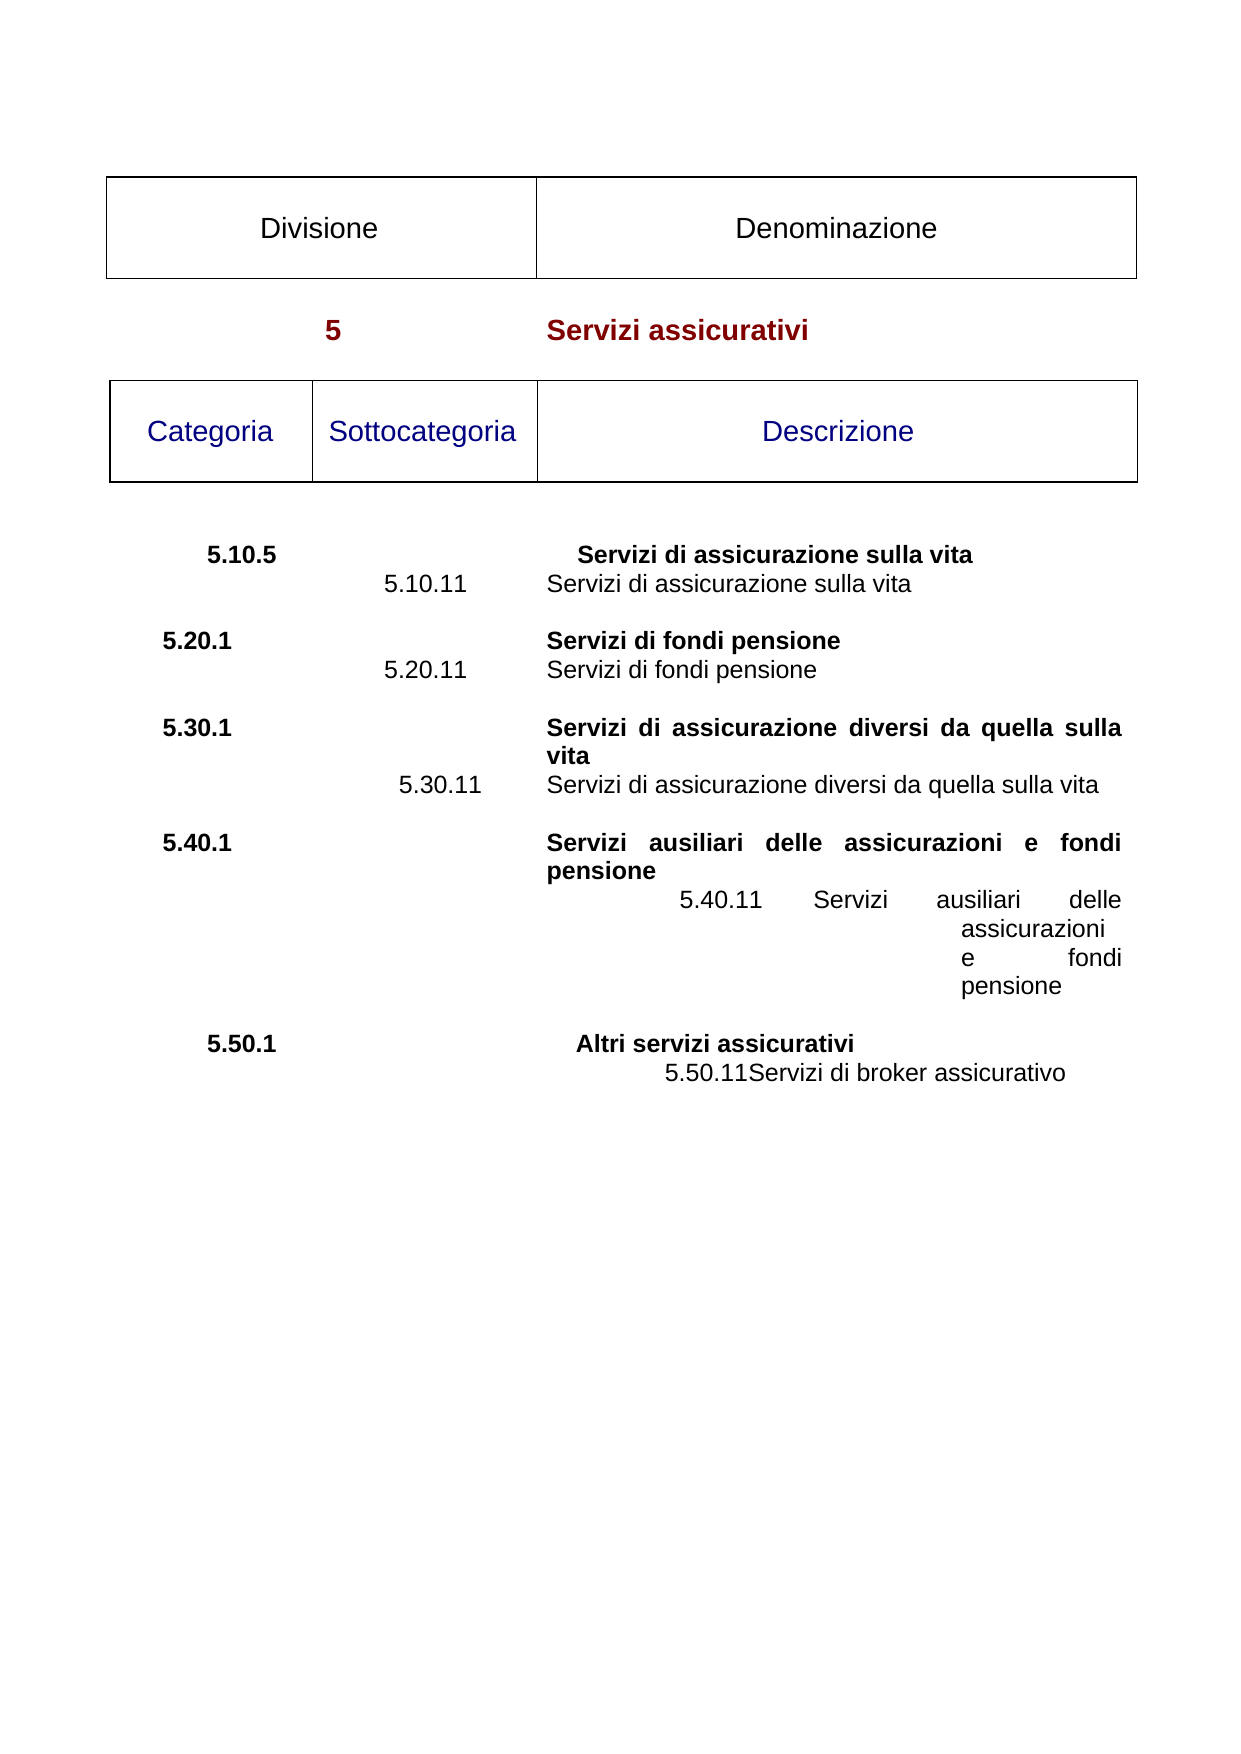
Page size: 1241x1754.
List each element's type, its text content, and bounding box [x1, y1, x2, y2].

subtitle 5 Servizi assicurativi [325, 313, 1122, 346]
table_header Divisione [107, 178, 536, 278]
list Servizi ausiliari delle assicurazioni e fondi pensione [679, 885, 1122, 1000]
list Servizi di assicurazione sulla vita [207, 540, 1122, 569]
table_header Categoria [111, 381, 312, 481]
text 5.30.1 Servizi di assicurazione diversi da quella sulla vita [162, 712, 1122, 770]
text 5.20.11 Servizi di fondi pensione [384, 655, 1122, 684]
list Servizi di broker assicurativo [664, 1057, 1122, 1086]
table_header Descrizione [538, 381, 1137, 481]
text 5.40.1 Servizi ausiliari delle assicurazioni e fondi pensione [162, 827, 1122, 885]
table_header Sottocategoria [313, 381, 537, 481]
text 5.10.11 Servizi di assicurazione sulla vita [384, 569, 1122, 597]
text 5.30.11 Servizi di assicurazione diversi da quella sulla vita [399, 770, 1122, 799]
list Altri servizi assicurativi [207, 1029, 1122, 1057]
table_header Denominazione [537, 178, 1136, 278]
text 5.20.1 Servizi di fondi pensione [162, 626, 1122, 655]
